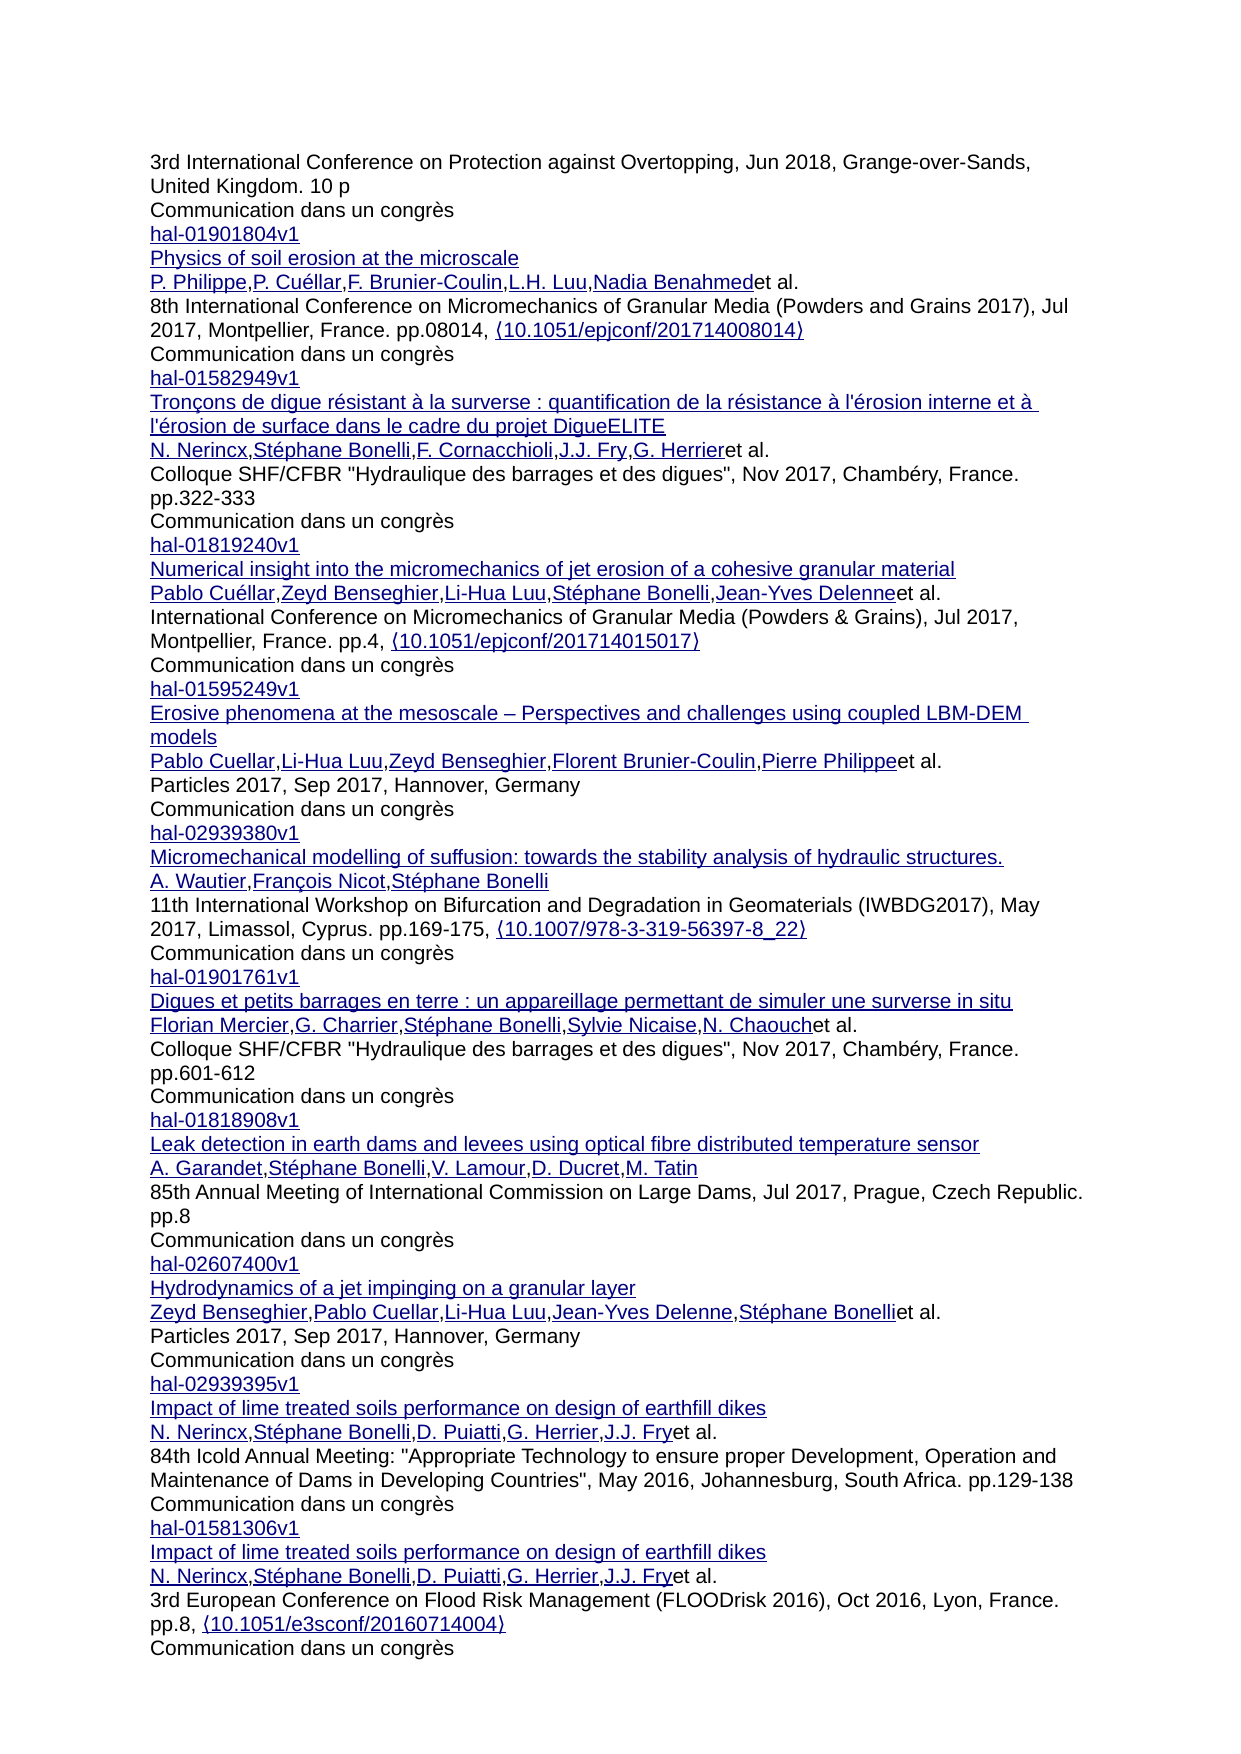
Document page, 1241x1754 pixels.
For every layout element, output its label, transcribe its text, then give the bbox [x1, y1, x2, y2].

table_cell Digues et petits barrages en terre : un appareillage permettant de simuler une surverse in situ Florian Mercier,G. Charrier,Stéphane Bonelli,Sylvie Nicaise,N. Chaouchet al. Colloque SHF/CFBR "Hydraulique des barrages et des digues", Nov 2017, Chambéry, France. pp.601-612 Communication dans un congrès hal-01818908v1 [150, 989, 1090, 1132]
table_cell Erosive phenomena at the mesoscale – Perspectives and challenges using coupled LBM-DEM models Pablo Cuellar,Li-Hua Luu,Zeyd Benseghier,Florent Brunier-Coulin,Pierre Philippeet al. Particles 2017, Sep 2017, Hannover, Germany Communication dans un congrès hal-02939380v1 [150, 701, 1090, 845]
table_cell Physics of soil erosion at the microscale P. Philippe,P. Cuéllar,F. Brunier-Coulin,L.H. Luu,Nadia Benahmedet al. 8th International Conference on Micromechanics of Granular Media (Powders and Grains 2017), Jul 2017, Montpellier, France. pp.08014, ⟨10.1051/epjconf/201714008014⟩ Communication dans un congrès hal-01582949v1 [150, 246, 1090, 389]
table_cell Tronçons de digue résistant à la surverse : quantification de la résistance à l'érosion interne et à l'érosion de surface dans le cadre du projet DigueELITE N. Nerincx,Stéphane Bonelli,F. Cornacchioli,J.J. Fry,G. Herrieret al. Colloque SHF/CFBR "Hydraulique des barrages et des digues", Nov 2017, Chambéry, France. pp.322-333 Communication dans un congrès hal-01819240v1 [150, 390, 1090, 557]
table_cell Impact of lime treated soils performance on design of earthfill dikes N. Nerincx,Stéphane Bonelli,D. Puiatti,G. Herrier,J.J. Fryet al. 3rd European Conference on Flood Risk Management (FLOODrisk 2016), Oct 2016, Lyon, France. pp.8, ⟨10.1051/e3sconf/20160714004⟩ Communication dans un congrès [150, 1540, 1090, 1659]
table_cell 3rd International Conference on Protection against Overtopping, Jun 2018, Grange-over-Sands, United Kingdom. 10 p Communication dans un congrès hal-01901804v1 [150, 150, 1090, 246]
table_cell Hydrodynamics of a jet impinging on a granular layer Zeyd Benseghier,Pablo Cuellar,Li-Hua Luu,Jean-Yves Delenne,Stéphane Bonelliet al. Particles 2017, Sep 2017, Hannover, Germany Communication dans un congrès hal-02939395v1 [150, 1276, 1090, 1396]
table_cell Impact of lime treated soils performance on design of earthfill dikes N. Nerincx,Stéphane Bonelli,D. Puiatti,G. Herrier,J.J. Fryet al. 84th Icold Annual Meeting: "Appropriate Technology to ensure proper Development, Operation and Maintenance of Dams in Developing Countries", May 2016, Johannesburg, South Africa. pp.129-138 Communication dans un congrès hal-01581306v1 [150, 1396, 1090, 1539]
table_cell Micromechanical modelling of suffusion: towards the stability analysis of hydraulic structures. A. Wautier,François Nicot,Stéphane Bonelli 11th International Workshop on Bifurcation and Degradation in Geomaterials (IWBDG2017), May 2017, Limassol, Cyprus. pp.169-175, ⟨10.1007/978-3-319-56397-8_22⟩ Communication dans un congrès hal-01901761v1 [150, 845, 1090, 988]
table_cell Numerical insight into the micromechanics of jet erosion of a cohesive granular material Pablo Cuéllar,Zeyd Benseghier,Li-Hua Luu,Stéphane Bonelli,Jean-Yves Delenneet al. International Conference on Micromechanics of Granular Media (Powders & Grains), Jul 2017, Montpellier, France. pp.4, ⟨10.1051/epjconf/201714015017⟩ Communication dans un congrès hal-01595249v1 [150, 557, 1090, 701]
table_cell Leak detection in earth dams and levees using optical fibre distributed temperature sensor A. Garandet,Stéphane Bonelli,V. Lamour,D. Ducret,M. Tatin 85th Annual Meeting of International Commission on Large Dams, Jul 2017, Prague, Czech Republic. pp.8 Communication dans un congrès hal-02607400v1 [150, 1132, 1090, 1276]
